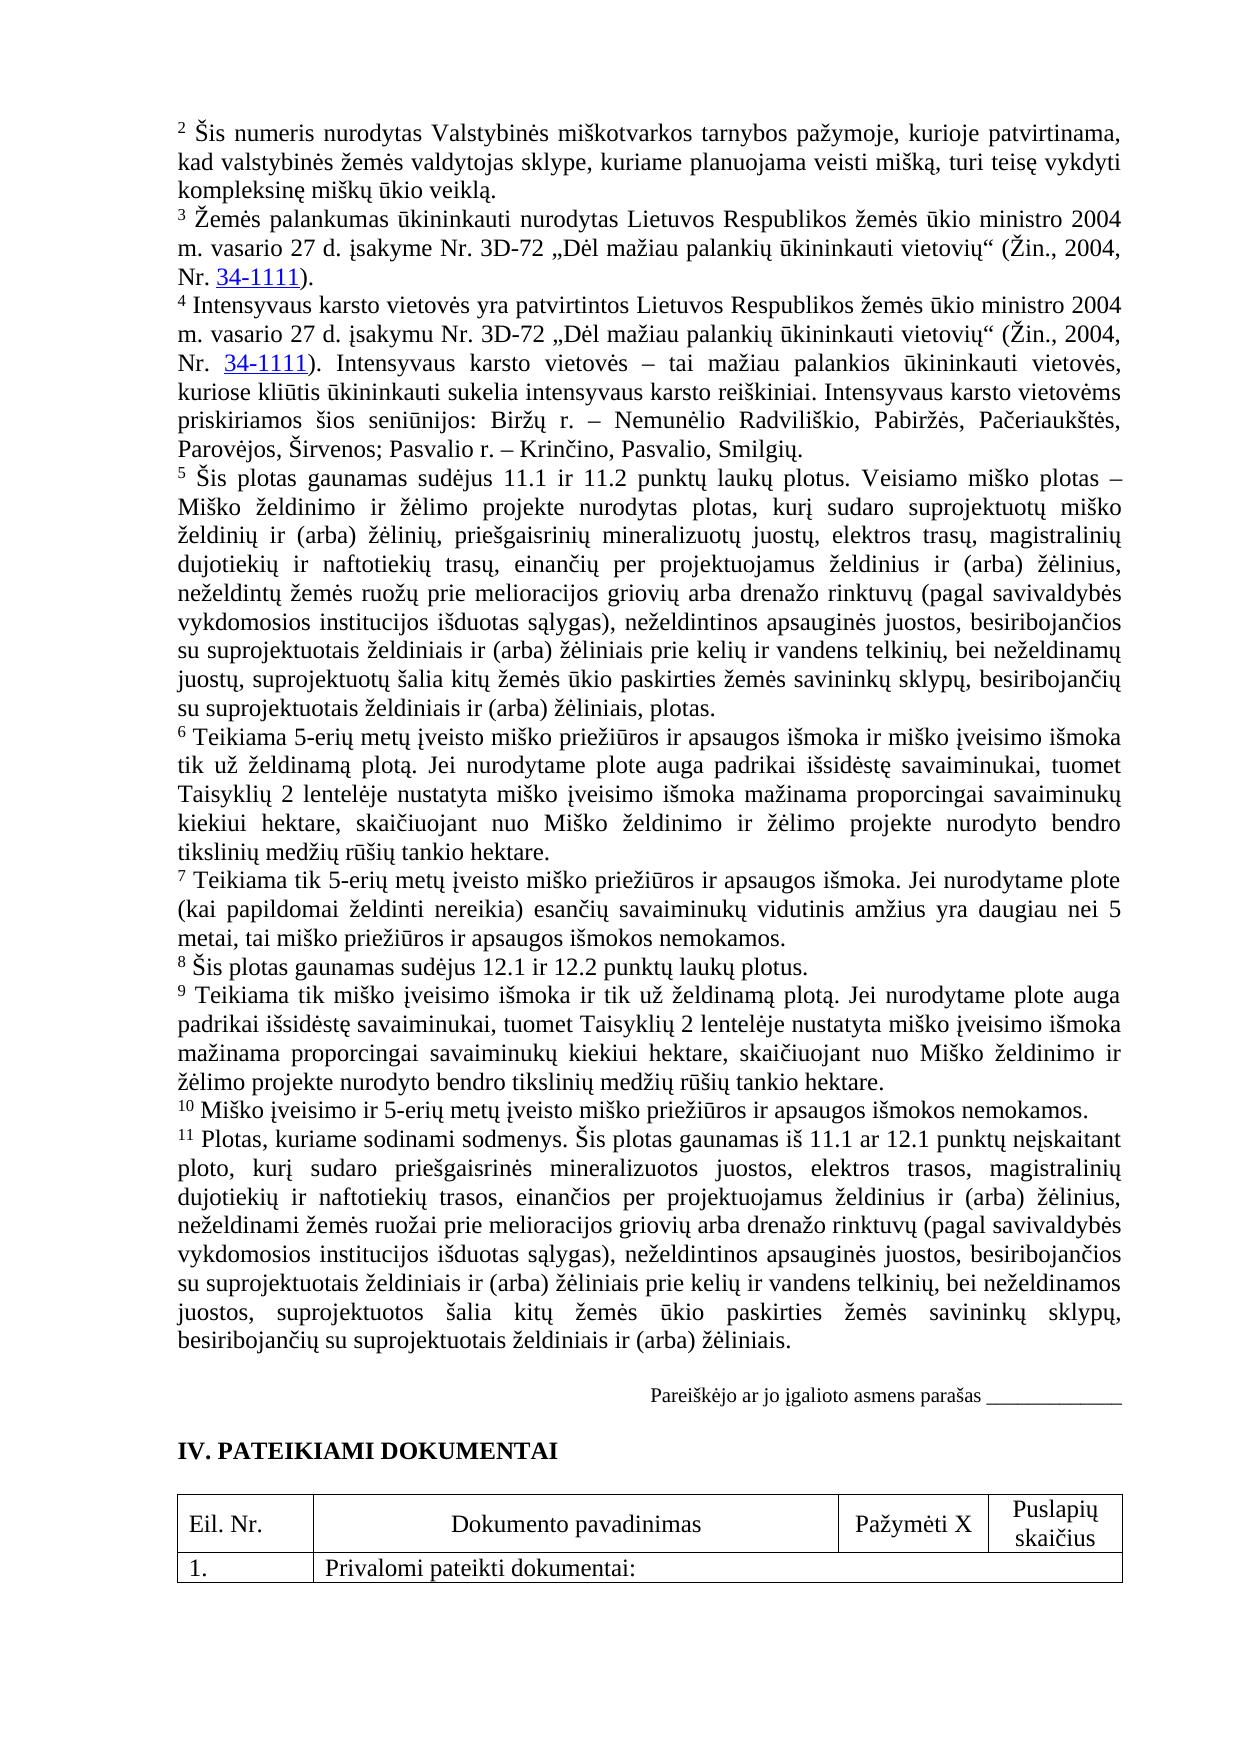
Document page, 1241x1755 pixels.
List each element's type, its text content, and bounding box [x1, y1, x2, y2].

text 11 Plotas, kuriame sodinami sodmenys. Šis plotas gaunamas iš 11.1 ar 12.1 punktų neįskaitant ploto, kurį sudaro priešgaisrinės mineralizuotos juostos, elektros trasos, magistralinių dujotiekių ir naftotiekių trasos, einančios per projektuojamus želdinius ir (arba) žėlinius, neželdinami žemės ruožai prie melioracijos griovių arba drenažo rinktuvų (pagal savivaldybės vykdomosios institucijos išduotas sąlygas), neželdintinos apsauginės juostos, besiribojančios su suprojektuotais želdiniais ir (arba) žėliniais prie kelių ir vandens telkinių, bei neželdinamos juostos, suprojektuotos šalia kitų žemės ūkio paskirties žemės savininkų sklypų, besiribojančių su suprojektuotais želdiniais ir (arba) žėliniais. [177, 1124, 1122, 1354]
text IV. PATEIKIAMI DOKUMENTAI [177, 1436, 1122, 1465]
table_cell [1051, 1553, 1076, 1582]
text 8 Šis plotas gaunamas sudėjus 12.1 ir 12.2 punktų laukų plotus. [177, 952, 1122, 981]
table_cell 1. [178, 1553, 313, 1582]
table_cell [1076, 1553, 1122, 1582]
table_cell Privalomi pateikti dokumentai: [314, 1553, 1051, 1582]
text Pareiškėjo ar jo įgalioto asmens parašas _____________ [177, 1383, 1122, 1407]
text 10 Miško įveisimo ir 5-erių metų įveisto miško priežiūros ir apsaugos išmokos nemokamos. [177, 1096, 1122, 1124]
table_header Puslapių skaičius [989, 1495, 1122, 1552]
text 7 Teikiama tik 5-erių metų įveisto miško priežiūros ir apsaugos išmoka. Jei nurodytame plote (kai papildomai želdinti nereikia) esančių savaiminukų vidutinis amžius yra daugiau nei 5 metai, tai miško priežiūros ir apsaugos išmokos nemokamos. [177, 866, 1122, 952]
text 4 Intensyvaus karsto vietovės yra patvirtintos Lietuvos Respublikos žemės ūkio ministro 2004 m. vasario 27 d. įsakymu Nr. 3D-72 „Dėl mažiau palankių ūkininkauti vietovių“ (Žin., 2004, Nr. 34-1111). Intensyvaus karsto vietovės – tai mažiau palankios ūkininkauti vietovės, kuriose kliūtis ūkininkauti sukelia intensyvaus karsto reiškiniai. Intensyvaus karsto vietovėms priskiriamos šios seniūnijos: Biržų r. – Nemunėlio Radviliškio, Pabiržės, Pačeriaukštės, Parovėjos, Širvenos; Pasvalio r. – Krinčino, Pasvalio, Smilgių. [177, 291, 1122, 463]
text 3 Žemės palankumas ūkininkauti nurodytas Lietuvos Respublikos žemės ūkio ministro 2004 m. vasario 27 d. įsakyme Nr. 3D-72 „Dėl mažiau palankių ūkininkauti vietovių“ (Žin., 2004, Nr. 34-1111). [177, 204, 1122, 291]
text 2 Šis numeris nurodytas Valstybinės miškotvarkos tarnybos pažymoje, kurioje patvirtinama, kad valstybinės žemės valdytojas sklype, kuriame planuojama veisti mišką, turi teisę vykdyti kompleksinę miškų ūkio veiklą. [177, 118, 1122, 204]
table_header Pažymėti X [839, 1495, 988, 1552]
table_header Dokumento pavadinimas [314, 1495, 838, 1552]
table_header Eil. Nr. [178, 1495, 313, 1552]
text 9 Teikiama tik miško įveisimo išmoka ir tik už želdinamą plotą. Jei nurodytame plote auga padrikai išsidėstę savaiminukai, tuomet Taisyklių 2 lentelėje nustatyta miško įveisimo išmoka mažinama proporcingai savaiminukų kiekiui hektare, skaičiuojant nuo Miško želdinimo ir žėlimo projekte nurodyto bendro tikslinių medžių rūšių tankio hektare. [177, 981, 1122, 1096]
text 6 Teikiama 5-erių metų įveisto miško priežiūros ir apsaugos išmoka ir miško įveisimo išmoka tik už želdinamą plotą. Jei nurodytame plote auga padrikai išsidėstę savaiminukai, tuomet Taisyklių 2 lentelėje nustatyta miško įveisimo išmoka mažinama proporcingai savaiminukų kiekiui hektare, skaičiuojant nuo Miško želdinimo ir žėlimo projekte nurodyto bendro tikslinių medžių rūšių tankio hektare. [177, 722, 1122, 866]
text 5 Šis plotas gaunamas sudėjus 11.1 ir 11.2 punktų laukų plotus. Veisiamo miško plotas – Miško želdinimo ir žėlimo projekte nurodytas plotas, kurį sudaro suprojektuotų miško želdinių ir (arba) žėlinių, priešgaisrinių mineralizuotų juostų, elektros trasų, magistralinių dujotiekių ir naftotiekių trasų, einančių per projektuojamus želdinius ir (arba) žėlinius, neželdintų žemės ruožų prie melioracijos griovių arba drenažo rinktuvų (pagal savivaldybės vykdomosios institucijos išduotas sąlygas), neželdintinos apsauginės juostos, besiribojančios su suprojektuotais želdiniais ir (arba) žėliniais prie kelių ir vandens telkinių, bei neželdinamų juostų, suprojektuotų šalia kitų žemės ūkio paskirties žemės savininkų sklypų, besiribojančių su suprojektuotais želdiniais ir (arba) žėliniais, plotas. [177, 463, 1122, 722]
